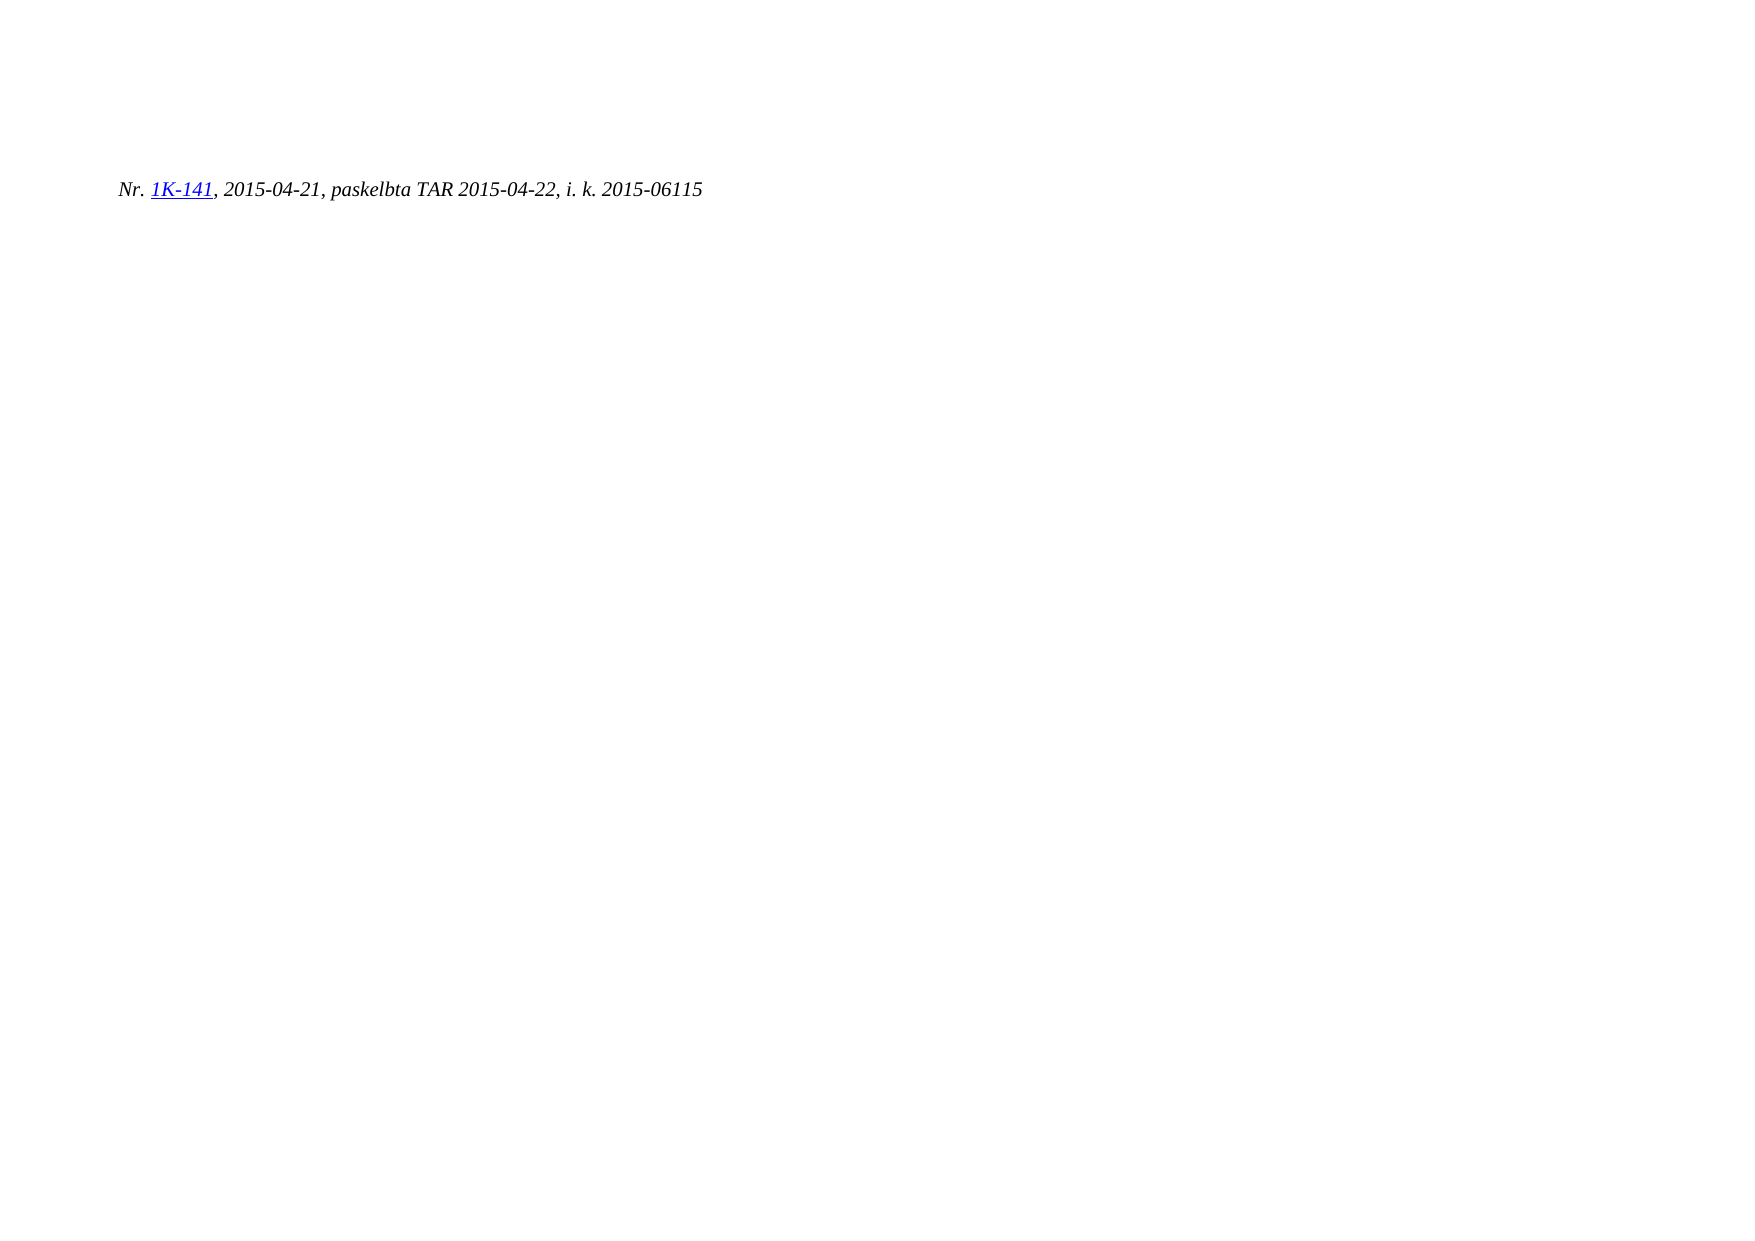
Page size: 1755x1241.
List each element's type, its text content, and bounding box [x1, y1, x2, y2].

text Nr. 1K-141, 2015-04-21, paskelbta TAR 2015-04-22, i. k. 2015-06115 [118, 177, 1636, 201]
